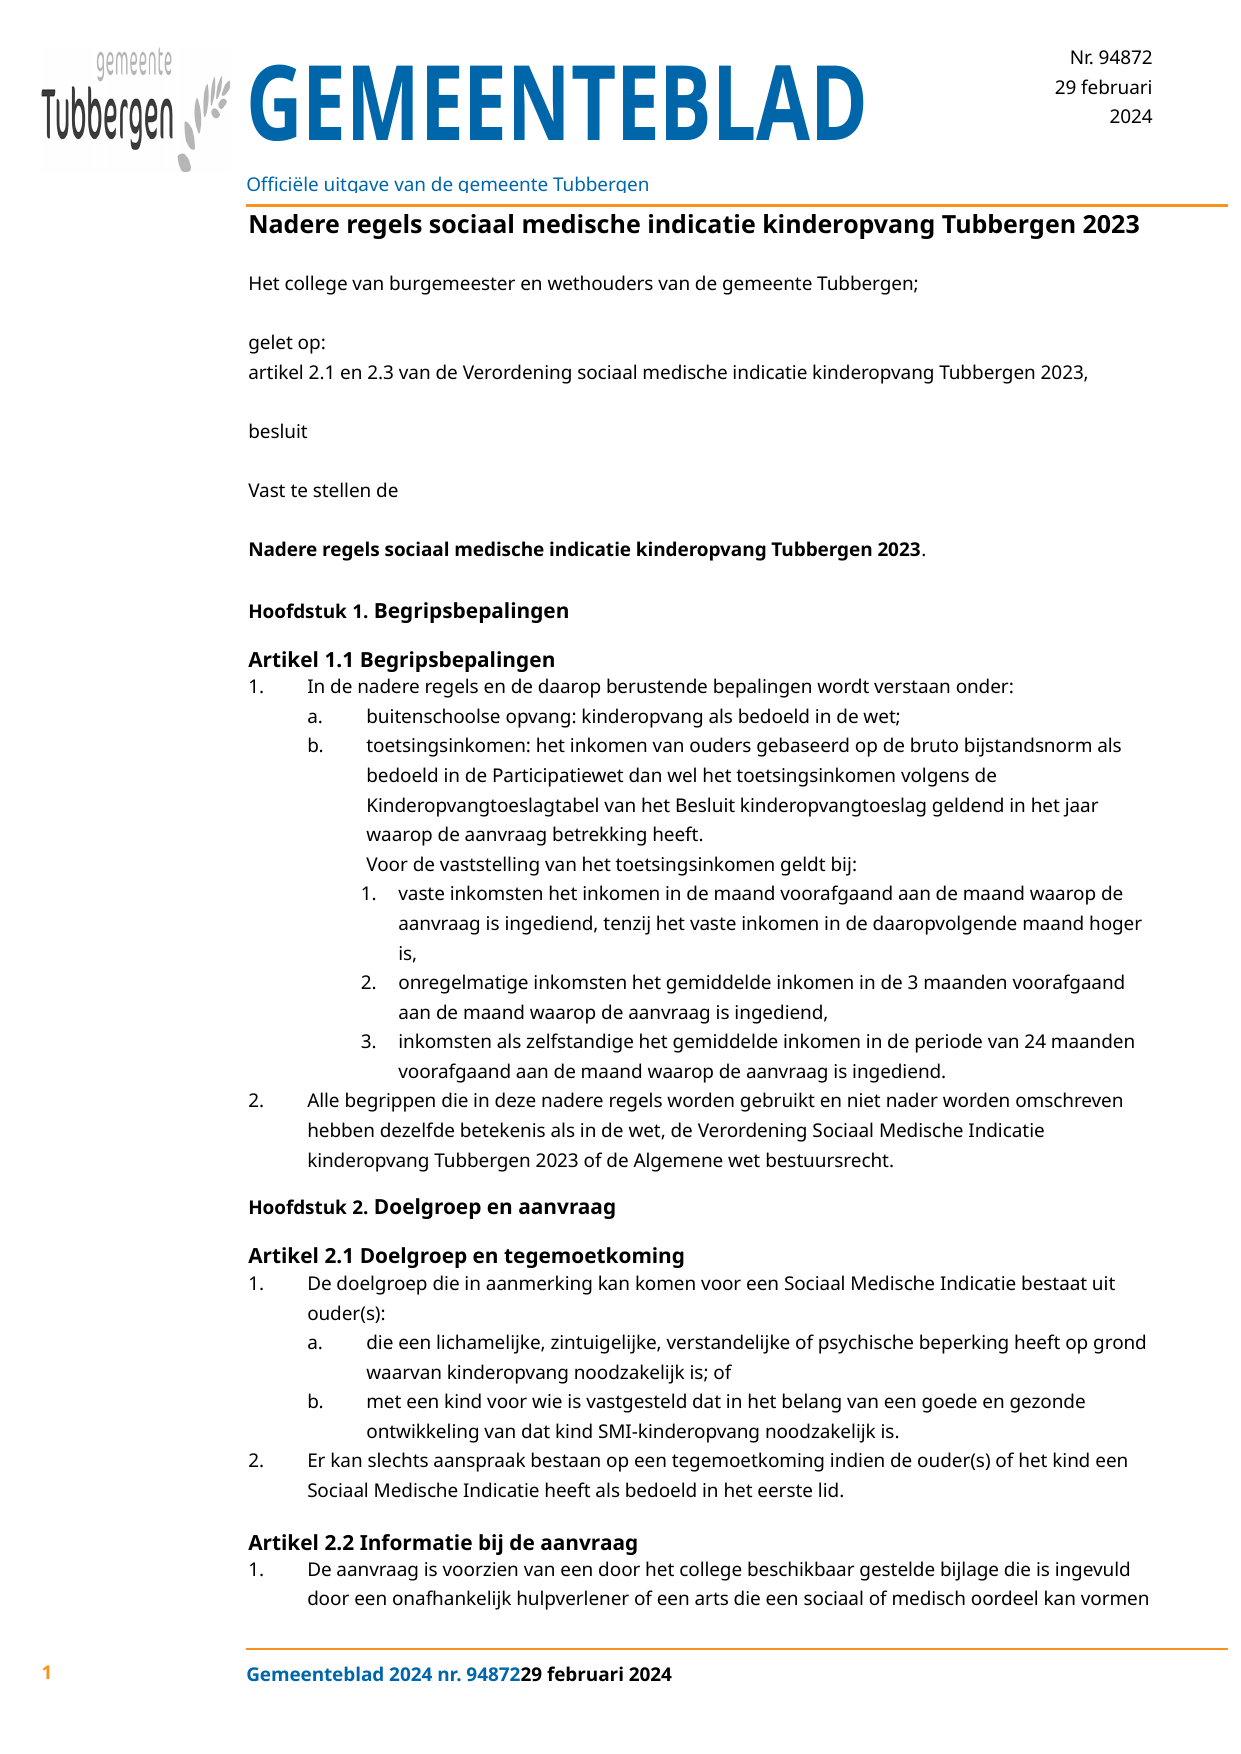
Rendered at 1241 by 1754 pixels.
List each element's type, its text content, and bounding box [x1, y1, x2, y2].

picture [41, 47, 231, 172]
list Alle begrippen die in deze nadere regels worden gebruikt en niet nader worden omschreven hebben dezelfde betekenis als in de wet, de Verordening Sociaal Medische Indicatie kinderopvang Tubbergen 2023 of de Algemene wet bestuursrecht. [248, 1088, 1152, 1172]
list onregelmatige inkomsten het gemiddelde inkomen in de 3 maanden voorafgaand aan de maand waarop de aanvraag is ingediend, [361, 969, 1152, 1024]
text Vast te stellen de [248, 477, 1152, 503]
list inkomsten als zelfstandige het gemiddelde inkomen in de periode van 24 maanden voorafgaand aan de maand waarop de aanvraag is ingediend. [361, 1028, 1152, 1084]
text besluit [248, 418, 1152, 444]
list buitenschoolse opvang: kinderopvang als bedoeld in de wet; [307, 703, 1152, 729]
list In de nadere regels en de daarop berustende bepalingen wordt verstaan onder: [248, 673, 1152, 699]
list met een kind voor wie is vastgesteld dat in het belang van een goede en gezonde ontwikkeling van dat kind SMI-kinderopvang noodzakelijk is. [307, 1388, 1152, 1444]
list De doelgroep die in aanmerking kan komen voor een Sociaal Medische Indicatie bestaat uit ouder(s): [248, 1270, 1152, 1325]
text Nadere regels sociaal medische indicatie kinderopvang Tubbergen 2023 [248, 207, 1152, 241]
text Artikel 1.1 Begripsbepalingen [248, 645, 1152, 673]
list Voor de vaststelling van het toetsingsinkomen geldt bij: [307, 851, 1152, 877]
text Hoofdstuk 2. Doelgroep en aanvraag [248, 1192, 1152, 1221]
list die een lichamelijke, zintuigelijke, verstandelijke of psychische beperking heeft op grond waarvan kinderopvang noodzakelijk is; of [307, 1329, 1152, 1384]
text Het college van burgemeester en wethouders van de gemeente Tubbergen; [248, 270, 1152, 296]
text artikel 2.1 en 2.3 van de Verordening sociaal medische indicatie kinderopvang Tubbergen 2023, [248, 359, 1152, 385]
list vaste inkomsten het inkomen in de maand voorafgaand aan de maand waarop de aanvraag is ingediend, tenzij het vaste inkomen in de daaropvolgende maand hoger is, [361, 881, 1152, 965]
text Hoofdstuk 1. Begripsbepalingen [248, 596, 1152, 624]
list toetsingsinkomen: het inkomen van ouders gebaseerd op de bruto bijstandsnorm als bedoeld in de Participatiewet dan wel het toetsingsinkomen volgens de Kinderopvangtoeslagtabel van het Besluit kinderopvangtoeslag geldend in het jaar waarop de aanvraag betrekking heeft. [307, 733, 1152, 847]
list De aanvraag is voorzien van een door het college beschikbaar gestelde bijlage die is ingevuld door een onafhankelijk hulpverlener of een arts die een sociaal of medisch oordeel kan vormen [248, 1556, 1152, 1611]
text Artikel 2.2 Informatie bij de aanvraag [248, 1528, 1152, 1556]
text gelet op: [248, 329, 1152, 355]
list Er kan slechts aanspraak bestaan op een tegemoetkoming indien de ouder(s) of het kind een Sociaal Medische Indicatie heeft als bedoeld in het eerste lid. [248, 1448, 1152, 1503]
text Nadere regels sociaal medische indicatie kinderopvang Tubbergen 2023. [248, 537, 1152, 562]
text Artikel 2.1 Doelgroep en tegemoetkoming [248, 1242, 1152, 1270]
